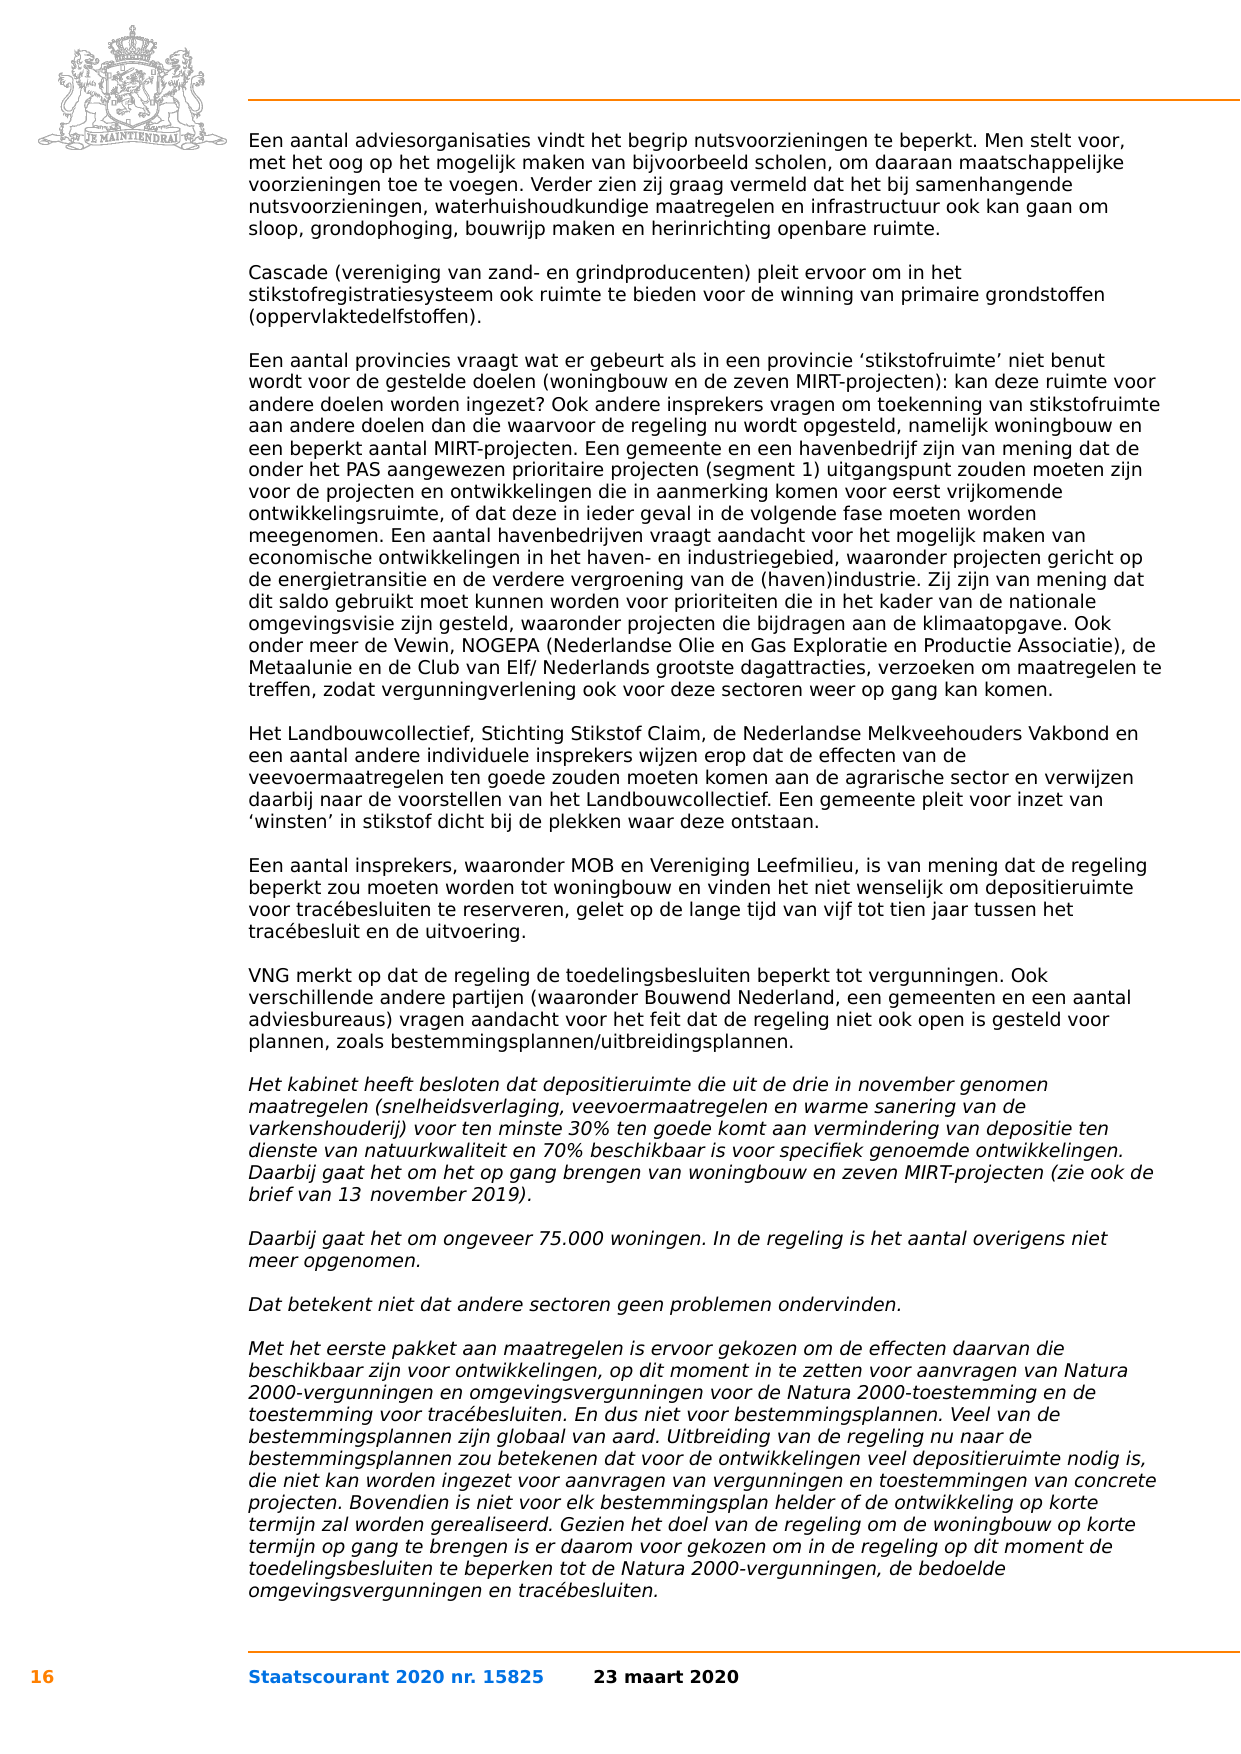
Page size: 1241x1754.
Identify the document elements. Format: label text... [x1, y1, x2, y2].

text Een aantal insprekers, waaronder MOB en Vereniging Leefmilieu, is van mening dat de regeling beperkt zou moeten worden tot woningbouw en vinden het niet wenselijk om depositieruimte voor tracébesluiten te reserveren, gelet op de lange tijd van vijf tot tien jaar tussen het tracébesluit en de uitvoering. [248, 855, 1163, 943]
text Cascade (vereniging van zand- en grindproducenten) pleit ervoor om in het stikstofregistratiesysteem ook ruimte te bieden voor de winning van primaire grondstoffen (oppervlaktedelfstoffen). [248, 262, 1163, 328]
text VNG merkt op dat de regeling de toedelingsbesluiten beperkt tot vergunningen. Ook verschillende andere partijen (waaronder Bouwend Nederland, een gemeenten en een aantal adviesbureaus) vragen aandacht voor het feit dat de regeling niet ook open is gesteld voor plannen, zoals bestemmingsplannen/uitbreidingsplannen. [248, 964, 1163, 1052]
text Dat betekent niet dat andere sectoren geen problemen ondervinden. [248, 1294, 1163, 1316]
text Daarbij gaat het om ongeveer 75.000 woningen. In de regeling is het aantal overigens niet meer opgenomen. [248, 1228, 1163, 1272]
text Het kabinet heeft besloten dat depositieruimte die uit de drie in november genomen maatregelen (snelheidsverlaging, veevoermaatregelen en warme sanering van de varkenshouderij) voor ten minste 30% ten goede komt aan vermindering van depositie ten dienste van natuurkwaliteit en 70% beschikbaar is voor specifiek genoemde ontwikkelingen. Daarbij gaat het om het op gang brengen van woningbouw en zeven MIRT-projecten (zie ook de brief van 13 november 2019). [248, 1074, 1163, 1206]
text Een aantal adviesorganisaties vindt het begrip nutsvoorzieningen te beperkt. Men stelt voor, met het oog op het mogelijk maken van bijvoorbeeld scholen, om daaraan maatschappelijke voorzieningen toe te voegen. Verder zien zij graag vermeld dat het bij samenhangende nutsvoorzieningen, waterhuishoudkundige maatregelen en infrastructuur ook kan gaan om sloop, grondophoging, bouwrijp maken en herinrichting openbare ruimte. [248, 130, 1163, 240]
text Een aantal provincies vraagt wat er gebeurt als in een provincie ‘stikstofruimte’ niet benut wordt voor de gestelde doelen (woningbouw en de zeven MIRT-projecten): kan deze ruimte voor andere doelen worden ingezet? Ook andere insprekers vragen om toekenning van stikstofruimte aan andere doelen dan die waarvoor de regeling nu wordt opgesteld, namelijk woningbouw en een beperkt aantal MIRT-projecten. Een gemeente en een havenbedrijf zijn van mening dat de onder het PAS aangewezen prioritaire projecten (segment 1) uitgangspunt zouden moeten zijn voor de projecten en ontwikkelingen die in aanmerking komen voor eerst vrijkomende ontwikkelingsruimte, of dat deze in ieder geval in de volgende fase moeten worden meegenomen. Een aantal havenbedrijven vraagt aandacht voor het mogelijk maken van economische ontwikkelingen in het haven- en industriegebied, waaronder projecten gericht op de energietransitie en de verdere vergroening van de (haven)industrie. Zij zijn van mening dat dit saldo gebruikt moet kunnen worden voor prioriteiten die in het kader van de nationale omgevingsvisie zijn gesteld, waaronder projecten die bijdragen aan de klimaatopgave. Ook onder meer de Vewin, NOGEPA (Nederlandse Olie en Gas Exploratie en Productie Associatie), de Metaalunie en de Club van Elf/ Nederlands grootste dagattracties, verzoeken om maatregelen te treffen, zodat vergunningverlening ook voor deze sectoren weer op gang kan komen. [248, 349, 1163, 701]
text Het Landbouwcollectief, Stichting Stikstof Claim, de Nederlandse Melkveehouders Vakbond en een aantal andere individuele insprekers wijzen erop dat de effecten van de veevoermaatregelen ten goede zouden moeten komen aan de agrarische sector en verwijzen daarbij naar de voorstellen van het Landbouwcollectief. Een gemeente pleit voor inzet van ‘winsten’ in stikstof dicht bij de plekken waar deze ontstaan. [248, 723, 1163, 833]
picture [38, 25, 227, 150]
text Met het eerste pakket aan maatregelen is ervoor gekozen om de effecten daarvan die beschikbaar zijn voor ontwikkelingen, op dit moment in te zetten voor aanvragen van Natura 2000-vergunningen en omgevingsvergunningen voor de Natura 2000-toestemming en de toestemming voor tracébesluiten. En dus niet voor bestemmingsplannen. Veel van de bestemmingsplannen zijn globaal van aard. Uitbreiding van de regeling nu naar de bestemmingsplannen zou betekenen dat voor de ontwikkelingen veel depositieruimte nodig is, die niet kan worden ingezet voor aanvragen van vergunningen en toestemmingen van concrete projecten. Bovendien is niet voor elk bestemmingsplan helder of de ontwikkeling op korte termijn zal worden gerealiseerd. Gezien het doel van de regeling om de woningbouw op korte termijn op gang te brengen is er daarom voor gekozen om in de regeling op dit moment de toedelingsbesluiten te beperken tot de Natura 2000-vergunningen, de bedoelde omgevingsvergunningen en tracébesluiten. [248, 1338, 1163, 1602]
